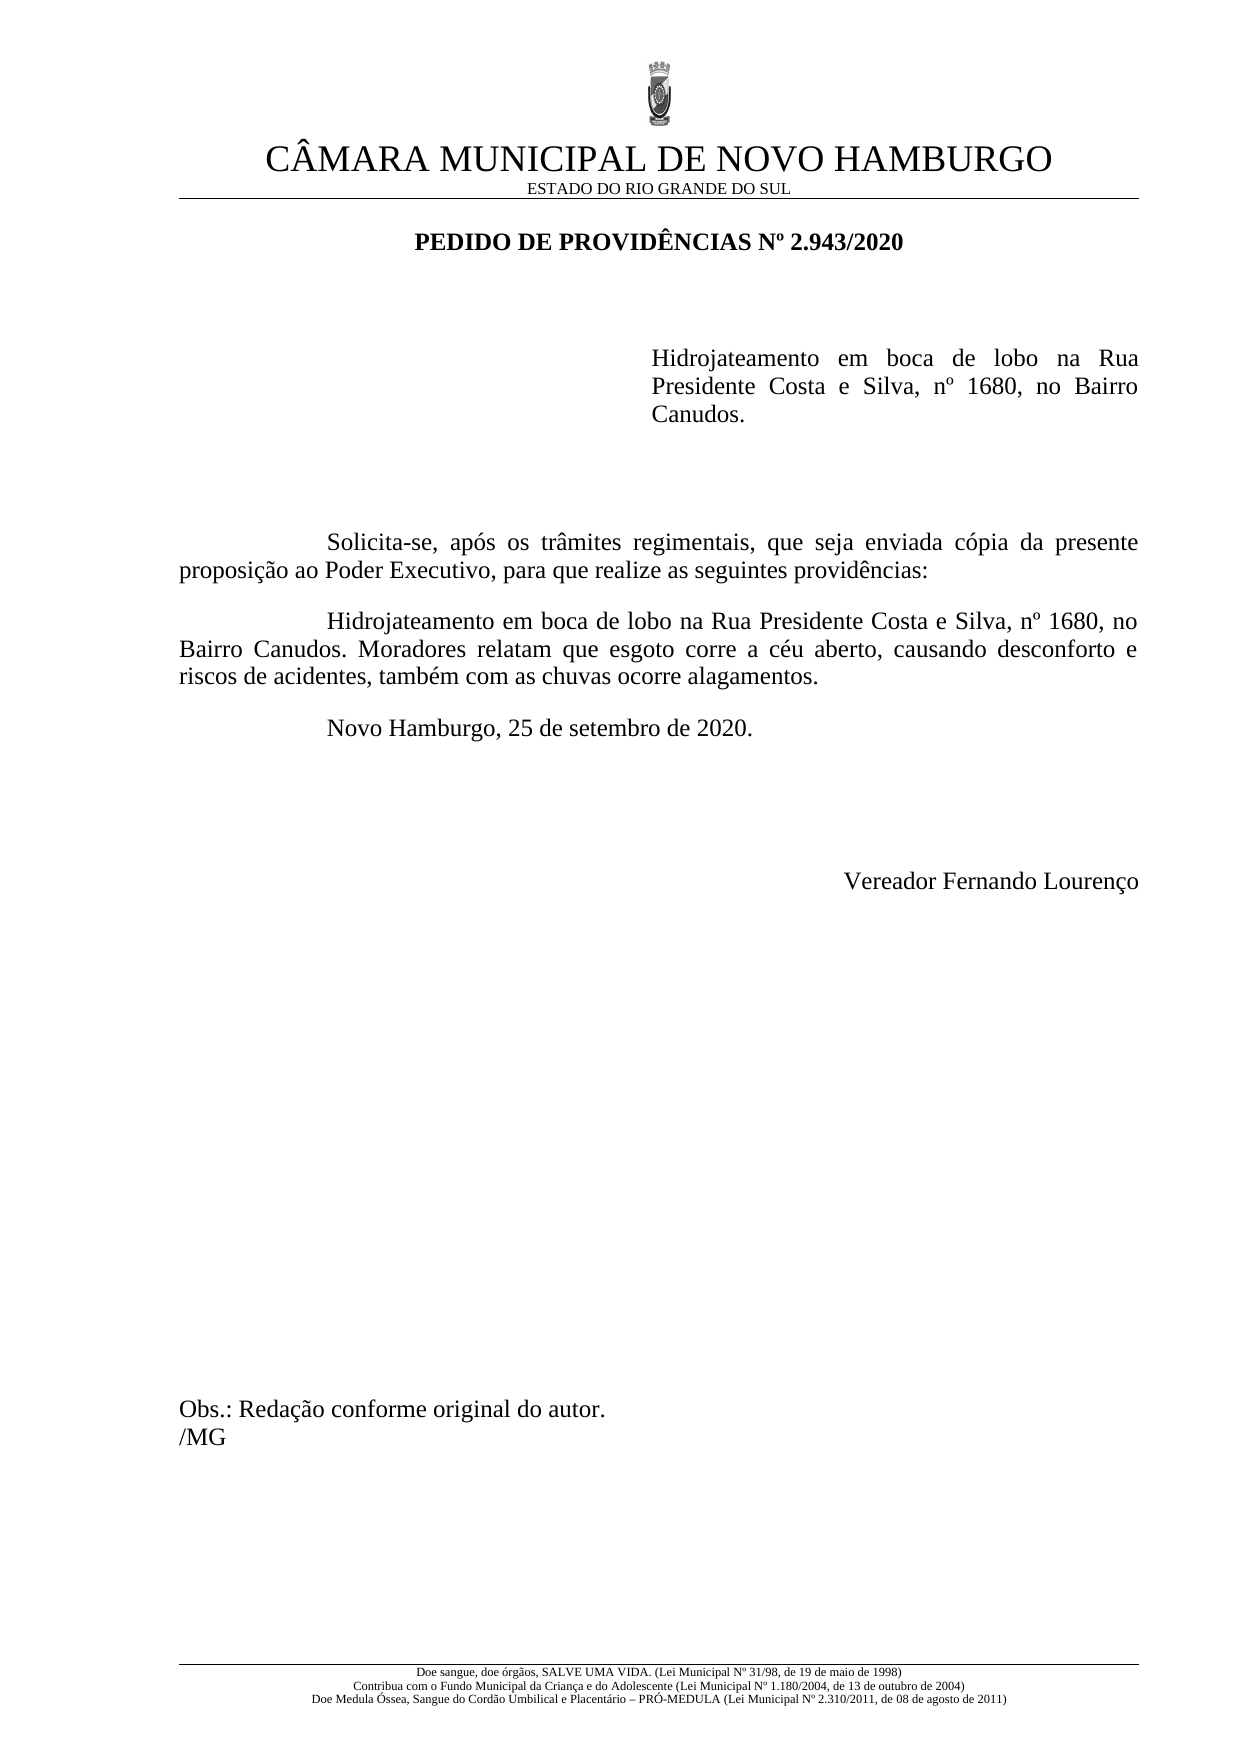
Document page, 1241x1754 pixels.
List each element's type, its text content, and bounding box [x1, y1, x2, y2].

text Novo Hamburgo, 25 de setembro de 2020. [179, 714, 1139, 741]
text Vereador Fernando Lourenço [179, 867, 1139, 895]
text /MG [179, 1423, 1139, 1451]
text PEDIDO DE PROVIDÊNCIAS Nº 2.943/2020 [179, 228, 1139, 256]
text Obs.: Redação conforme original do autor. [179, 1396, 1139, 1423]
text Hidrojateamento em boca de lobo na Rua Presidente Costa e Silva, nº 1680, no Bairro Canudos. Moradores relatam que esgoto corre a céu aberto, causando desconforto e riscos de acidentes, também com as chuvas ocorre alagamentos. [179, 607, 1139, 690]
text Hidrojateamento em boca de lobo na Rua Presidente Costa e Silva, nº 1680, no Bairro Canudos. [651, 344, 1139, 428]
text Solicita-se, após os trâmites regimentais, que seja enviada cópia da presente proposição ao Poder Executivo, para que realize as seguintes providências: [179, 528, 1139, 583]
